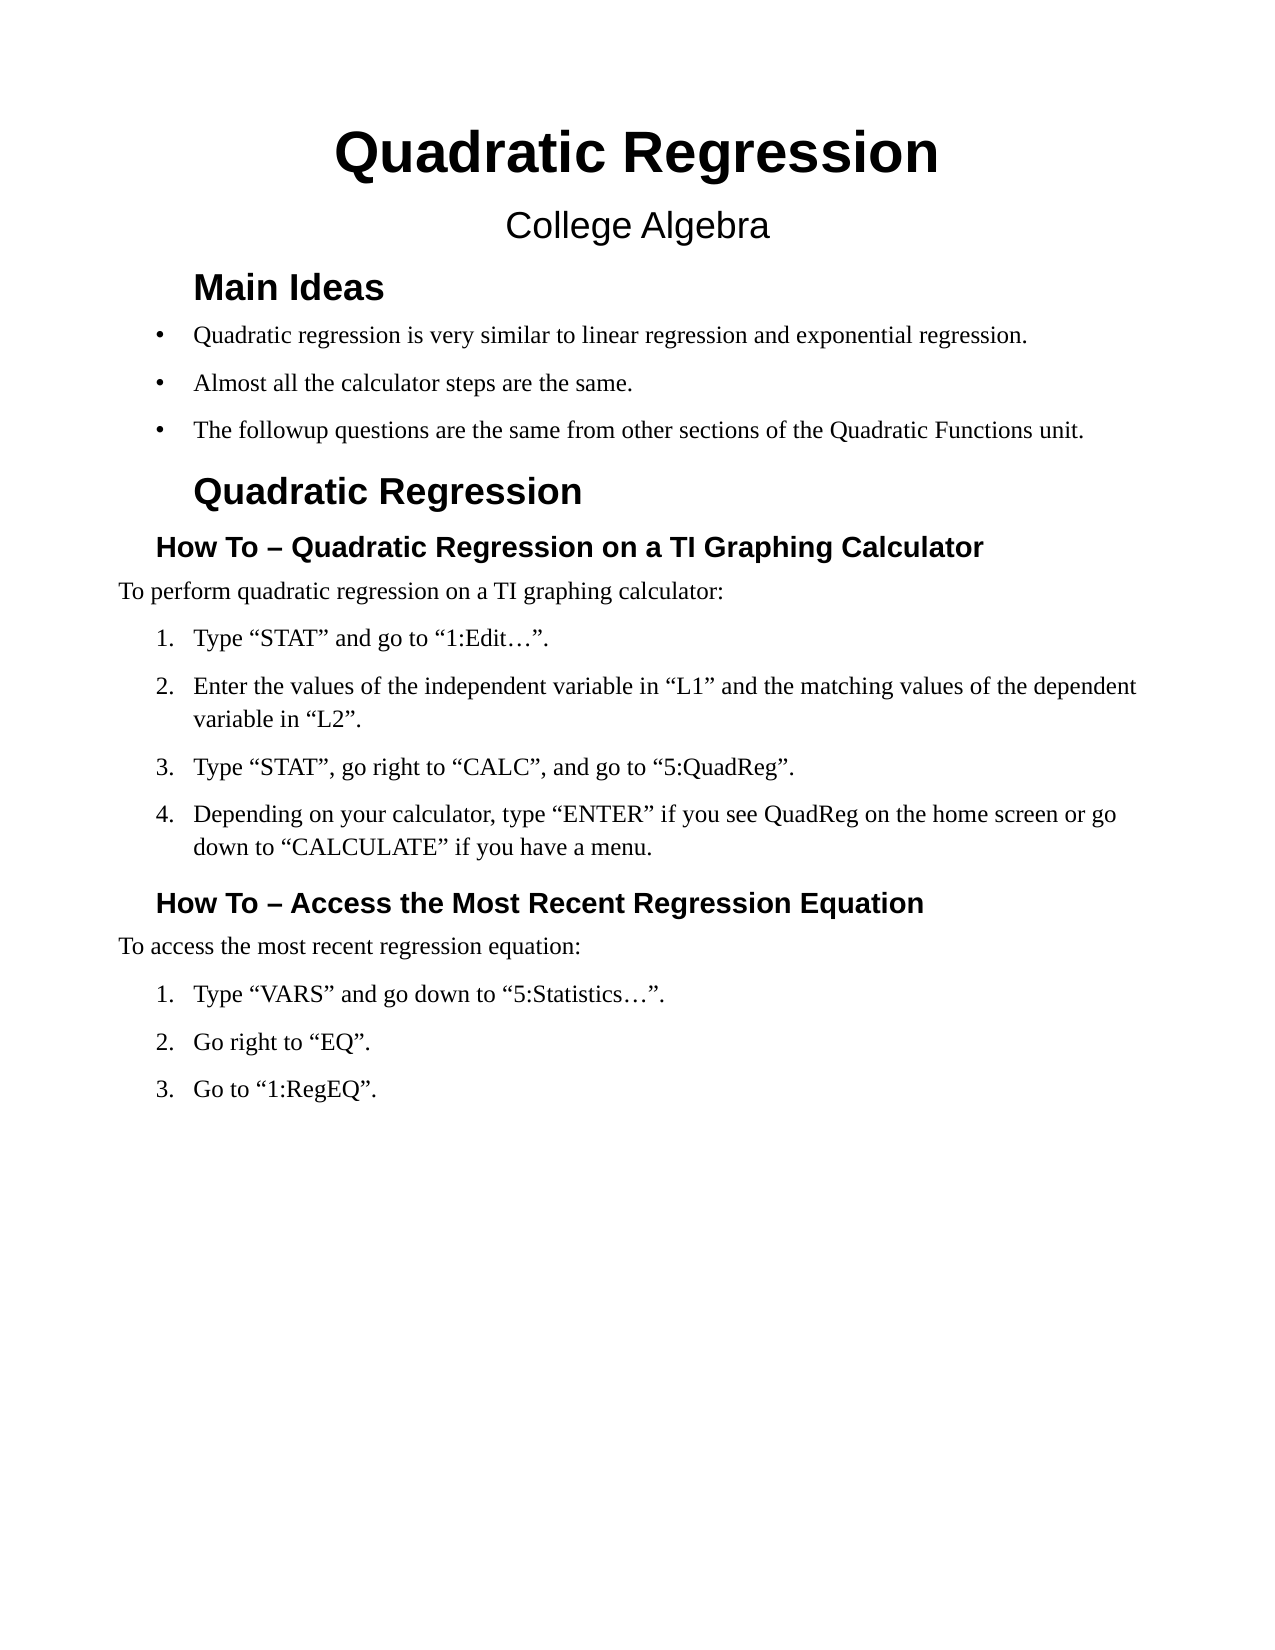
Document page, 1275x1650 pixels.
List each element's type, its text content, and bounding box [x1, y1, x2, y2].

text To access the most recent regression equation: [118, 931, 1157, 960]
subtitle How To – Quadratic Regression on a TI Graphing Calculator [118, 530, 1157, 564]
list Almost all the calculator steps are the same. [156, 368, 1157, 397]
list Go to “1:RegEQ”. [156, 1074, 1157, 1103]
subtitle Main Ideas [118, 265, 1157, 308]
subtitle How To – Access the Most Recent Regression Equation [118, 886, 1157, 919]
text To perform quadratic regression on a TI graphing calculator: [118, 576, 1157, 604]
list The followup questions are the same from other sections of the Quadratic Functions unit. [156, 415, 1157, 444]
list Type “STAT” and go to “1:Edit…”. [156, 623, 1157, 652]
list Type “VARS” and go down to “5:Statistics…”. [156, 979, 1157, 1008]
list Go right to “EQ”. [156, 1027, 1157, 1055]
subtitle College Algebra [118, 203, 1157, 247]
list Depending on your calculator, type “ENTER” if you see QuadReg on the home screen or go down to “CALCULATE” if you have a menu. [156, 799, 1157, 861]
list Quadratic regression is very similar to linear regression and exponential regression. [156, 320, 1157, 349]
list Enter the values of the independent variable in “L1” and the matching values of the dependent variable in “L2”. [156, 671, 1157, 733]
list Type “STAT”, go right to “CALC”, and go to “5:QuadReg”. [156, 752, 1157, 780]
subtitle Quadratic Regression [118, 469, 1157, 512]
title Quadratic Regression [118, 118, 1157, 185]
